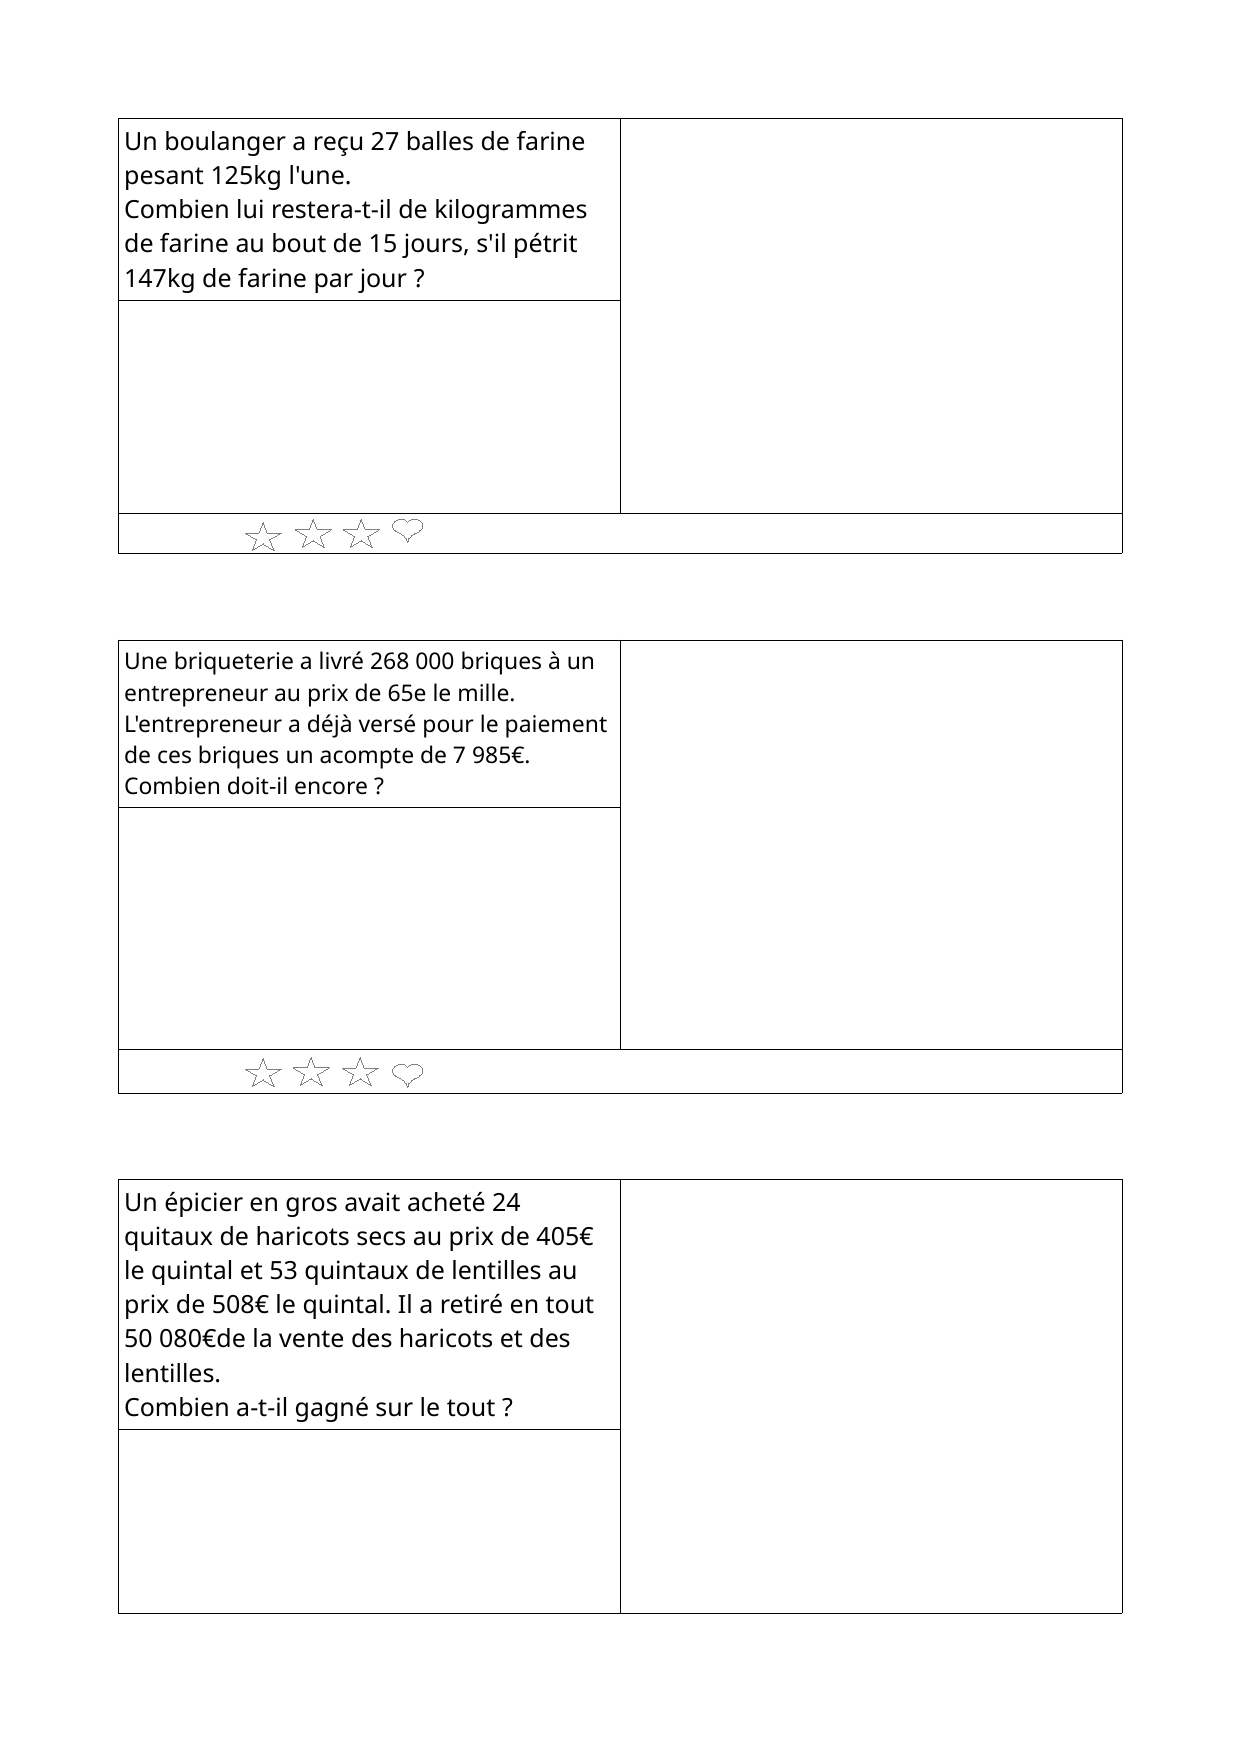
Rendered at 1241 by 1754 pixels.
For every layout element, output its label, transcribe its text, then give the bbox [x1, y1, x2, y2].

table_cell [119, 1050, 1122, 1093]
table_header Un boulanger a reçu 27 balles de farine pesant 125kg l'une. Combien lui restera-t-il de kilogrammes de farine au bout de 15 jours, s'il pétrit 147kg de farine par jour ? [119, 119, 620, 300]
table_header [621, 119, 1122, 513]
table_cell [119, 1430, 620, 1613]
table_header [621, 1180, 1122, 1613]
table_header Un épicier en gros avait acheté 24 quitaux de haricots secs au prix de 405€ le quintal et 53 quintaux de lentilles au prix de 508€ le quintal. Il a retiré en tout 50 080€de la vente des haricots et des lentilles. Combien a-t-il gagné sur le tout ? [119, 1180, 620, 1429]
table_cell [119, 808, 620, 1049]
table_cell [119, 514, 1122, 553]
table_header Une briqueterie a livré 268 000 briques à un entrepreneur au prix de 65e le mille. L'entrepreneur a déjà versé pour le paiement de ces briques un acompte de 7 985€. Combien doit-il encore ? [119, 641, 620, 807]
table_cell [119, 301, 620, 513]
table_header [621, 641, 1122, 1049]
